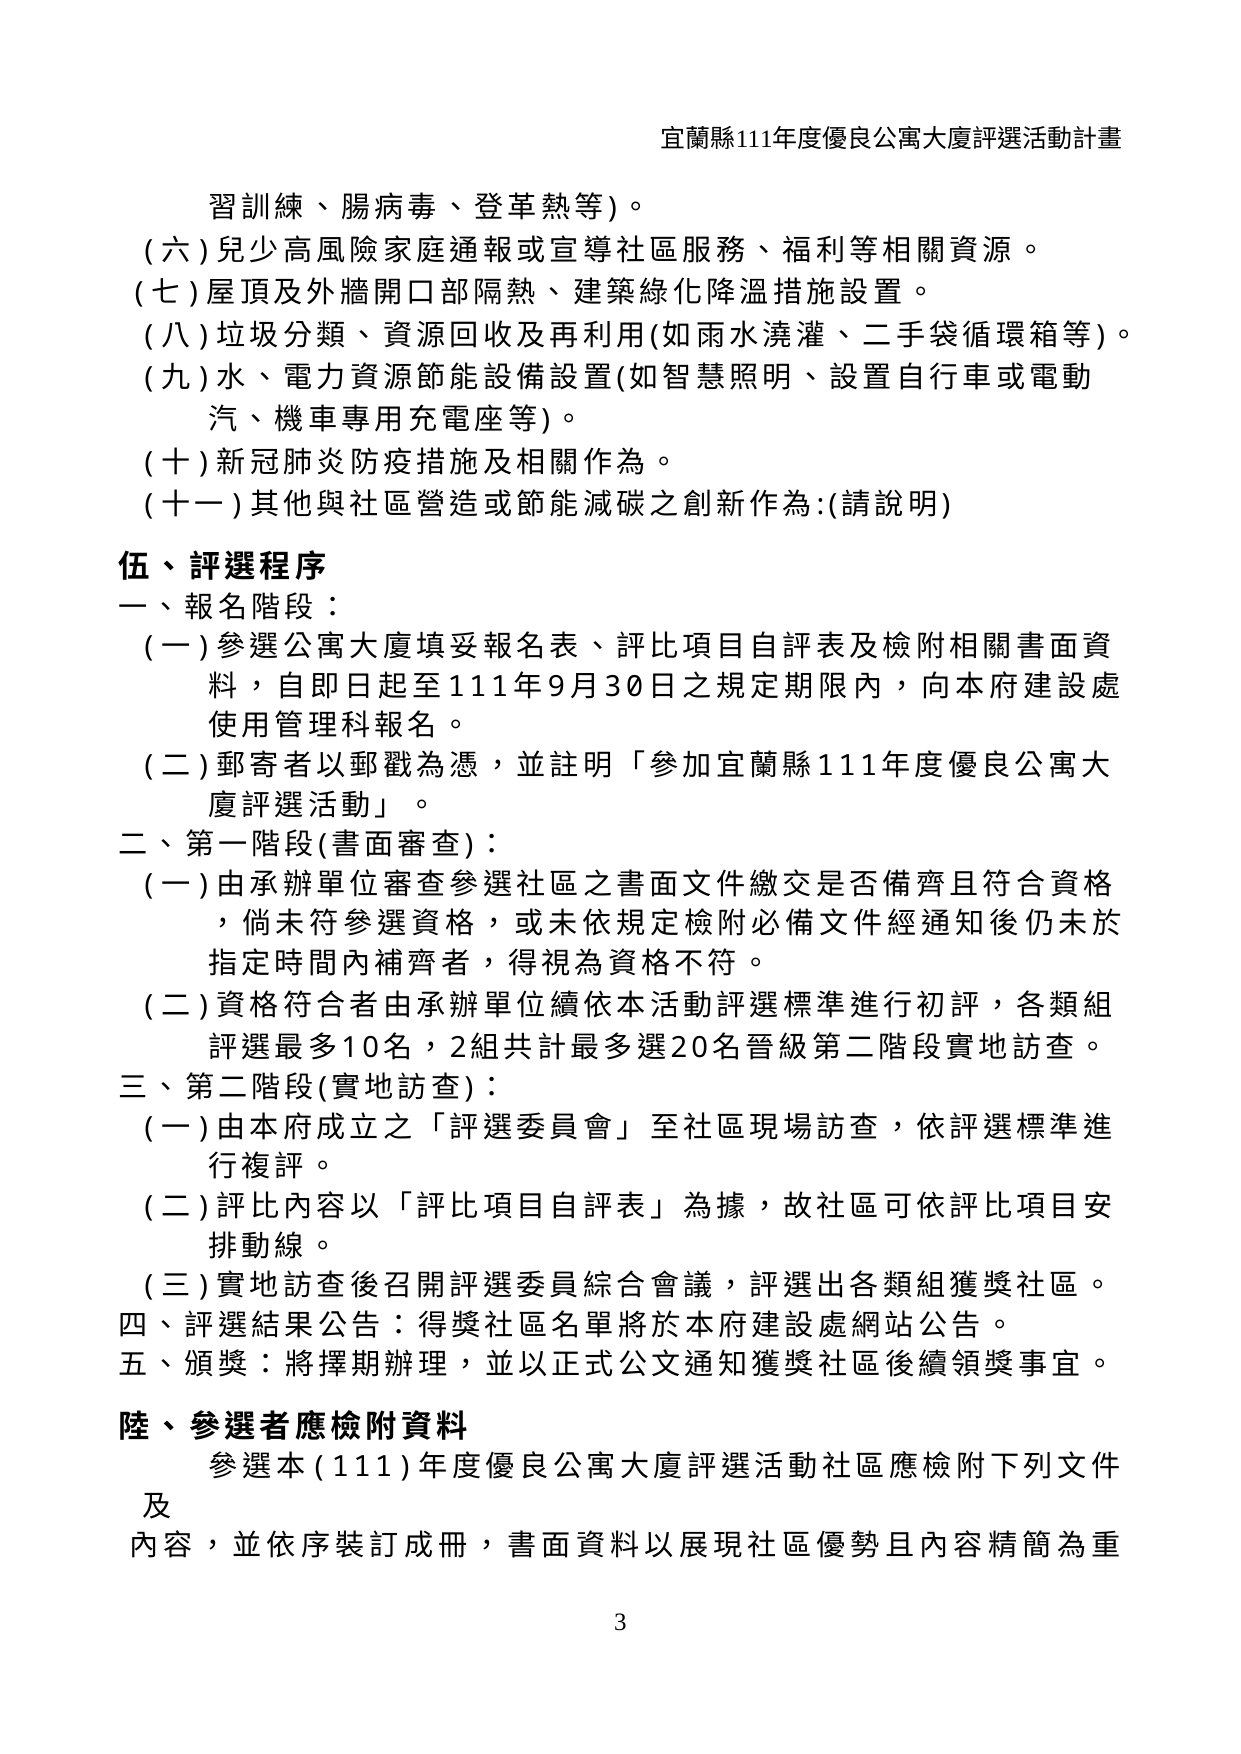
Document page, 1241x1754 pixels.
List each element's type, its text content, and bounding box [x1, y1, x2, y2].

text (十)新冠肺炎防疫措施及相關作為。 [118, 438, 1122, 481]
text (一)參選公寓大廈填妥報名表、評比項目自評表及檢附相關書面資 [118, 625, 1122, 664]
text (八)垃圾分類、資源回收及再利用(如雨水澆灌、二手袋循環箱等)。 [118, 311, 1122, 353]
text 廈評選活動」。 [208, 783, 1122, 823]
text 排動線。 [208, 1224, 1122, 1264]
text (七)屋頂及外牆開口部隔熱、建築綠化降溫措施設置。 [118, 269, 1122, 311]
text 內容，並依序裝訂成冊，書面資料以展現社區優勢且內容精簡為重 [129, 1524, 1122, 1564]
text 二、第一階段(書面審查)： [118, 823, 1122, 862]
text 行複評。 [208, 1145, 1122, 1185]
text (一)由承辦單位審查參選社區之書面文件繳交是否備齊且符合資格 [118, 862, 1122, 902]
text 評選最多10名，2組共計最多選20名晉級第二階段實地訪查。 [208, 1023, 1122, 1066]
text (二)資格符合者由承辦單位續依本活動評選標準進行初評，各類組 [118, 981, 1122, 1023]
text (六)兒少高風險家庭通報或宣導社區服務、福利等相關資源。 [118, 226, 1122, 269]
text (九)水、電力資源節能設備設置(如智慧照明、設置自行車或電動 [118, 353, 1122, 396]
text 三、第二階段(實地訪查)： [118, 1066, 1122, 1106]
text (一)由本府成立之「評選委員會」至社區現場訪查，依評選標準進 [118, 1106, 1122, 1145]
text 習訓練、腸病毒、登革熱等)。 [208, 184, 1122, 226]
text 汽、機車專用充電座等)。 [208, 396, 1122, 438]
text 四、評選結果公告：得獎社區名單將於本府建設處網站公告。 [118, 1303, 1122, 1343]
text 五、頒獎：將擇期辦理，並以正式公文通知獲獎社區後續領獎事宜。 [118, 1343, 1122, 1383]
text 伍、評選程序 [118, 546, 1122, 585]
text ，倘未符參選資格，或未依規定檢附必備文件經通知後仍未於指定時間內補齊者，得視為資格不符。 [208, 902, 1122, 981]
text (十一)其他與社區營造或節能減碳之創新作為:(請說明) [118, 481, 1122, 523]
text (二)評比內容以「評比項目自評表」為據，故社區可依評比項目安 [118, 1185, 1122, 1224]
text 參選本(111)年度優良公寓大廈評選活動社區應檢附下列文件及 [142, 1445, 1122, 1524]
text 料，自即日起至111年9月30日之規定期限內，向本府建設處使用管理科報名。 [208, 664, 1122, 744]
text (二)郵寄者以郵戳為憑，並註明「參加宜蘭縣111年度優良公寓大 [118, 744, 1122, 783]
text (三)實地訪查後召開評選委員綜合會議，評選出各類組獲獎社區。 [118, 1264, 1122, 1303]
text 陸、參選者應檢附資料 [118, 1405, 1122, 1445]
text 一、報名階段： [118, 585, 1122, 625]
